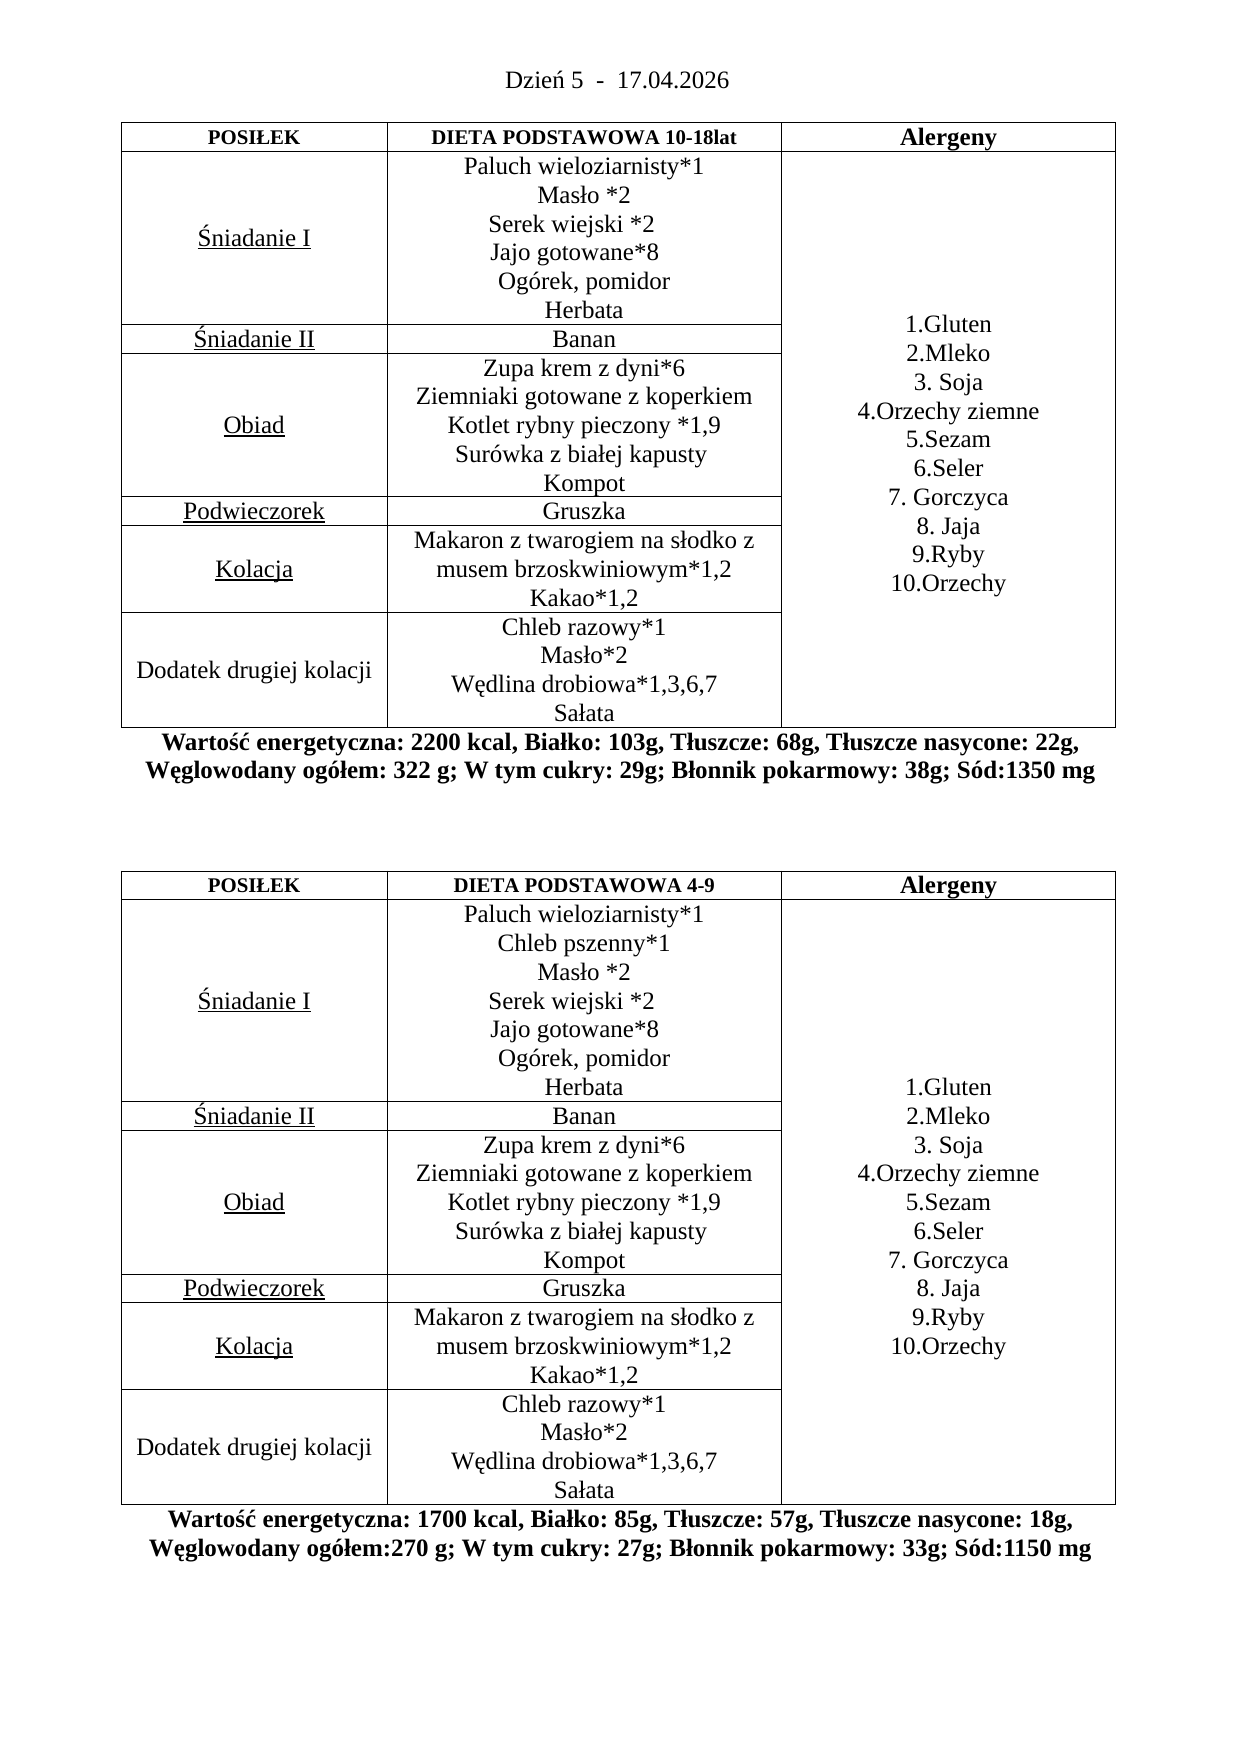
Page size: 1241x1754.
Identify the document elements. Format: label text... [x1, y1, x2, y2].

text Wartość energetyczna: 1700 kcal, Białko: 85g, Tłuszcze: 57g, Tłuszcze nasycone: 18g, Węglowodany ogółem:270 g; W tym cukry: 27g; Błonnik pokarmowy: 33g; Sód:1150 mg [118, 1504, 1122, 1561]
table_header POSIŁEK [122, 872, 387, 899]
table_header Alergeny [782, 872, 1115, 899]
table_cell Śniadanie II [122, 1102, 387, 1129]
table_header POSIŁEK [122, 123, 387, 151]
table_cell Śniadanie I [122, 900, 387, 1101]
table_cell Śniadanie I [122, 152, 387, 324]
table_cell Kolacja [122, 1303, 387, 1389]
table_header DIETA PODSTAWOWA 4-9 [388, 872, 781, 899]
table_cell 1.Gluten 2.Mleko 3. Soja 4.Orzechy ziemne 5.Sezam 6.Seler 7. Gorczyca 8. Jaja 9.Ryby 10.Orzechy [782, 152, 1115, 727]
table_cell Obiad [122, 354, 387, 496]
table_header Alergeny [782, 123, 1115, 151]
table_cell Kolacja [122, 526, 387, 612]
table_cell Dodatek drugiej kolacji [122, 613, 387, 727]
table_cell Śniadanie II [122, 325, 387, 352]
table_cell Dodatek drugiej kolacji [122, 1390, 387, 1504]
table_cell Zupa krem z dyni*6 Ziemniaki gotowane z koperkiem Kotlet rybny pieczony *1,9 Surówka z białej kapusty Kompot [388, 354, 781, 496]
table_cell 1.Gluten 2.Mleko 3. Soja 4.Orzechy ziemne 5.Sezam 6.Seler 7. Gorczyca 8. Jaja 9.Ryby 10.Orzechy [782, 900, 1115, 1504]
table_cell Makaron z twarogiem na słodko z musem brzoskwiniowym*1,2 Kakao*1,2 [388, 1303, 781, 1389]
table_cell Banan [388, 1102, 781, 1129]
table_header DIETA PODSTAWOWA 10-18lat [388, 123, 781, 151]
table_cell Obiad [122, 1131, 387, 1273]
table_cell Chleb razowy*1 Masło*2 Wędlina drobiowa*1,3,6,7 Sałata [388, 1390, 781, 1504]
table_cell Gruszka [388, 497, 781, 525]
table_cell Gruszka [388, 1275, 781, 1302]
table_cell Makaron z twarogiem na słodko z musem brzoskwiniowym*1,2 Kakao*1,2 [388, 526, 781, 612]
table_cell Chleb razowy*1 Masło*2 Wędlina drobiowa*1,3,6,7 Sałata [388, 613, 781, 727]
table_cell Paluch wieloziarnisty*1 Chleb pszenny*1 Masło *2 Serek wiejski *2 Jajo gotowane*8 Ogórek, pomidor Herbata [388, 900, 781, 1101]
table_cell Podwieczorek [122, 497, 387, 525]
table_cell Banan [388, 325, 781, 352]
text Wartość energetyczna: 2200 kcal, Białko: 103g, Tłuszcze: 68g, Tłuszcze nasycone: 22g, Węglowodany ogółem: 322 g; W tym cukry: 29g; Błonnik pokarmowy: 38g; Sód:1350 mg [118, 727, 1122, 784]
text Dzień 5 - 17.04.2026 [118, 65, 1122, 93]
table_cell Paluch wieloziarnisty*1 Masło *2 Serek wiejski *2 Jajo gotowane*8 Ogórek, pomidor Herbata [388, 152, 781, 324]
table_cell Zupa krem z dyni*6 Ziemniaki gotowane z koperkiem Kotlet rybny pieczony *1,9 Surówka z białej kapusty Kompot [388, 1131, 781, 1273]
table_cell Podwieczorek [122, 1275, 387, 1302]
